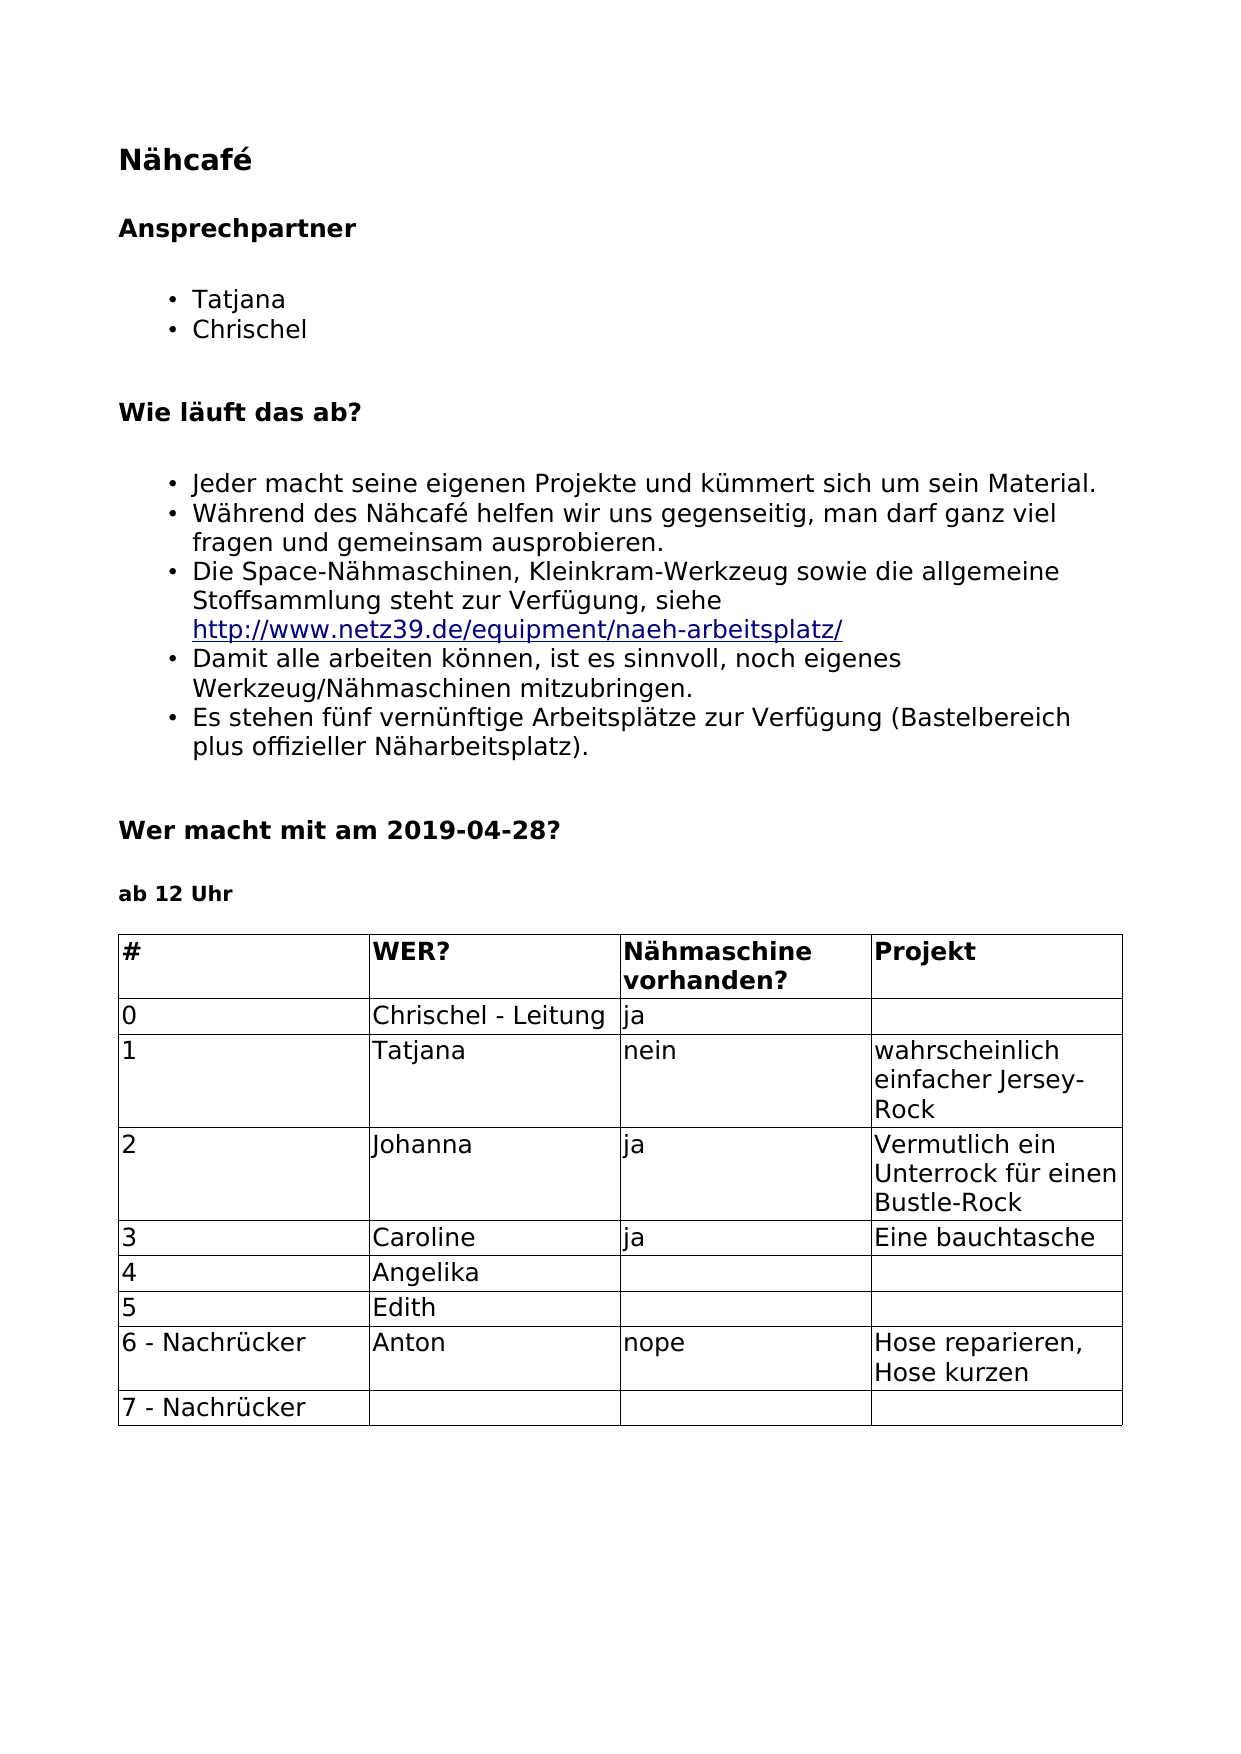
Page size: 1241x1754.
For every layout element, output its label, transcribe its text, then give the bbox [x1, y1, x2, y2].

subtitle Wie läuft das ab? [118, 398, 1122, 428]
table_cell 7 - Nachrücker [119, 1391, 369, 1425]
table_cell Edith [370, 1292, 620, 1326]
table_cell [621, 1292, 871, 1326]
table_cell wahrscheinlich einfacher Jersey-Rock [872, 1035, 1122, 1127]
subtitle ab 12 Uhr [118, 882, 1122, 907]
table_cell 6 - Nachrücker [119, 1327, 369, 1390]
table_cell Johanna [370, 1128, 620, 1220]
list Damit alle arbeiten können, ist es sinnvoll, noch eigenes Werkzeug/Nähmaschinen mitzubringen. [177, 645, 1122, 703]
table_cell [621, 1256, 871, 1291]
list Jeder macht seine eigenen Projekte und kümmert sich um sein Material. [177, 470, 1122, 499]
table_cell 5 [119, 1292, 369, 1326]
subtitle Ansprechpartner [118, 214, 1122, 244]
table_cell 3 [119, 1221, 369, 1255]
table_cell Chrischel - Leitung [370, 999, 620, 1033]
table_cell 0 [119, 999, 369, 1033]
table_cell [621, 1391, 871, 1425]
table_cell [872, 1292, 1122, 1326]
table_cell [872, 1256, 1122, 1291]
table_cell Anton [370, 1327, 620, 1390]
subtitle Wer macht mit am 2019-04-28? [118, 816, 1122, 845]
list Tatjana [177, 286, 1122, 315]
table_cell Hose reparieren, Hose kurzen [872, 1327, 1122, 1390]
table_cell Angelika [370, 1256, 620, 1291]
table_header # [119, 935, 369, 998]
list Die Space-Nähmaschinen, Kleinkram-Werkzeug sowie die allgemeine Stoffsammlung steht zur Verfügung, siehe http://www.netz39.de/equipment/naeh-arbeitsplatz/ [177, 557, 1122, 645]
table_cell Tatjana [370, 1035, 620, 1127]
table_cell [872, 999, 1122, 1033]
list Chrischel [177, 315, 1122, 344]
list Es stehen fünf vernünftige Arbeitsplätze zur Verfügung (Bastelbereich plus offizieller Näharbeitsplatz). [177, 703, 1122, 761]
table_header WER? [370, 935, 620, 998]
table_cell nein [621, 1035, 871, 1127]
table_header Nähmaschine vorhanden? [621, 935, 871, 998]
table_cell 4 [119, 1256, 369, 1291]
table_cell 2 [119, 1128, 369, 1220]
table_cell Eine bauchtasche [872, 1221, 1122, 1255]
table_cell ja [621, 999, 871, 1033]
table_cell 1 [119, 1035, 369, 1127]
table_cell ja [621, 1221, 871, 1255]
table_cell Caroline [370, 1221, 620, 1255]
table_cell [370, 1391, 620, 1425]
table_cell Vermutlich ein Unterrock für einen Bustle-Rock [872, 1128, 1122, 1220]
table_cell nope [621, 1327, 871, 1390]
table_cell ja [621, 1128, 871, 1220]
list Während des Nähcafé helfen wir uns gegenseitig, man darf ganz viel fragen und gemeinsam ausprobieren. [177, 499, 1122, 557]
table_cell [872, 1391, 1122, 1425]
subtitle Nähcafé [118, 143, 1122, 177]
table_header Projekt [872, 935, 1122, 998]
